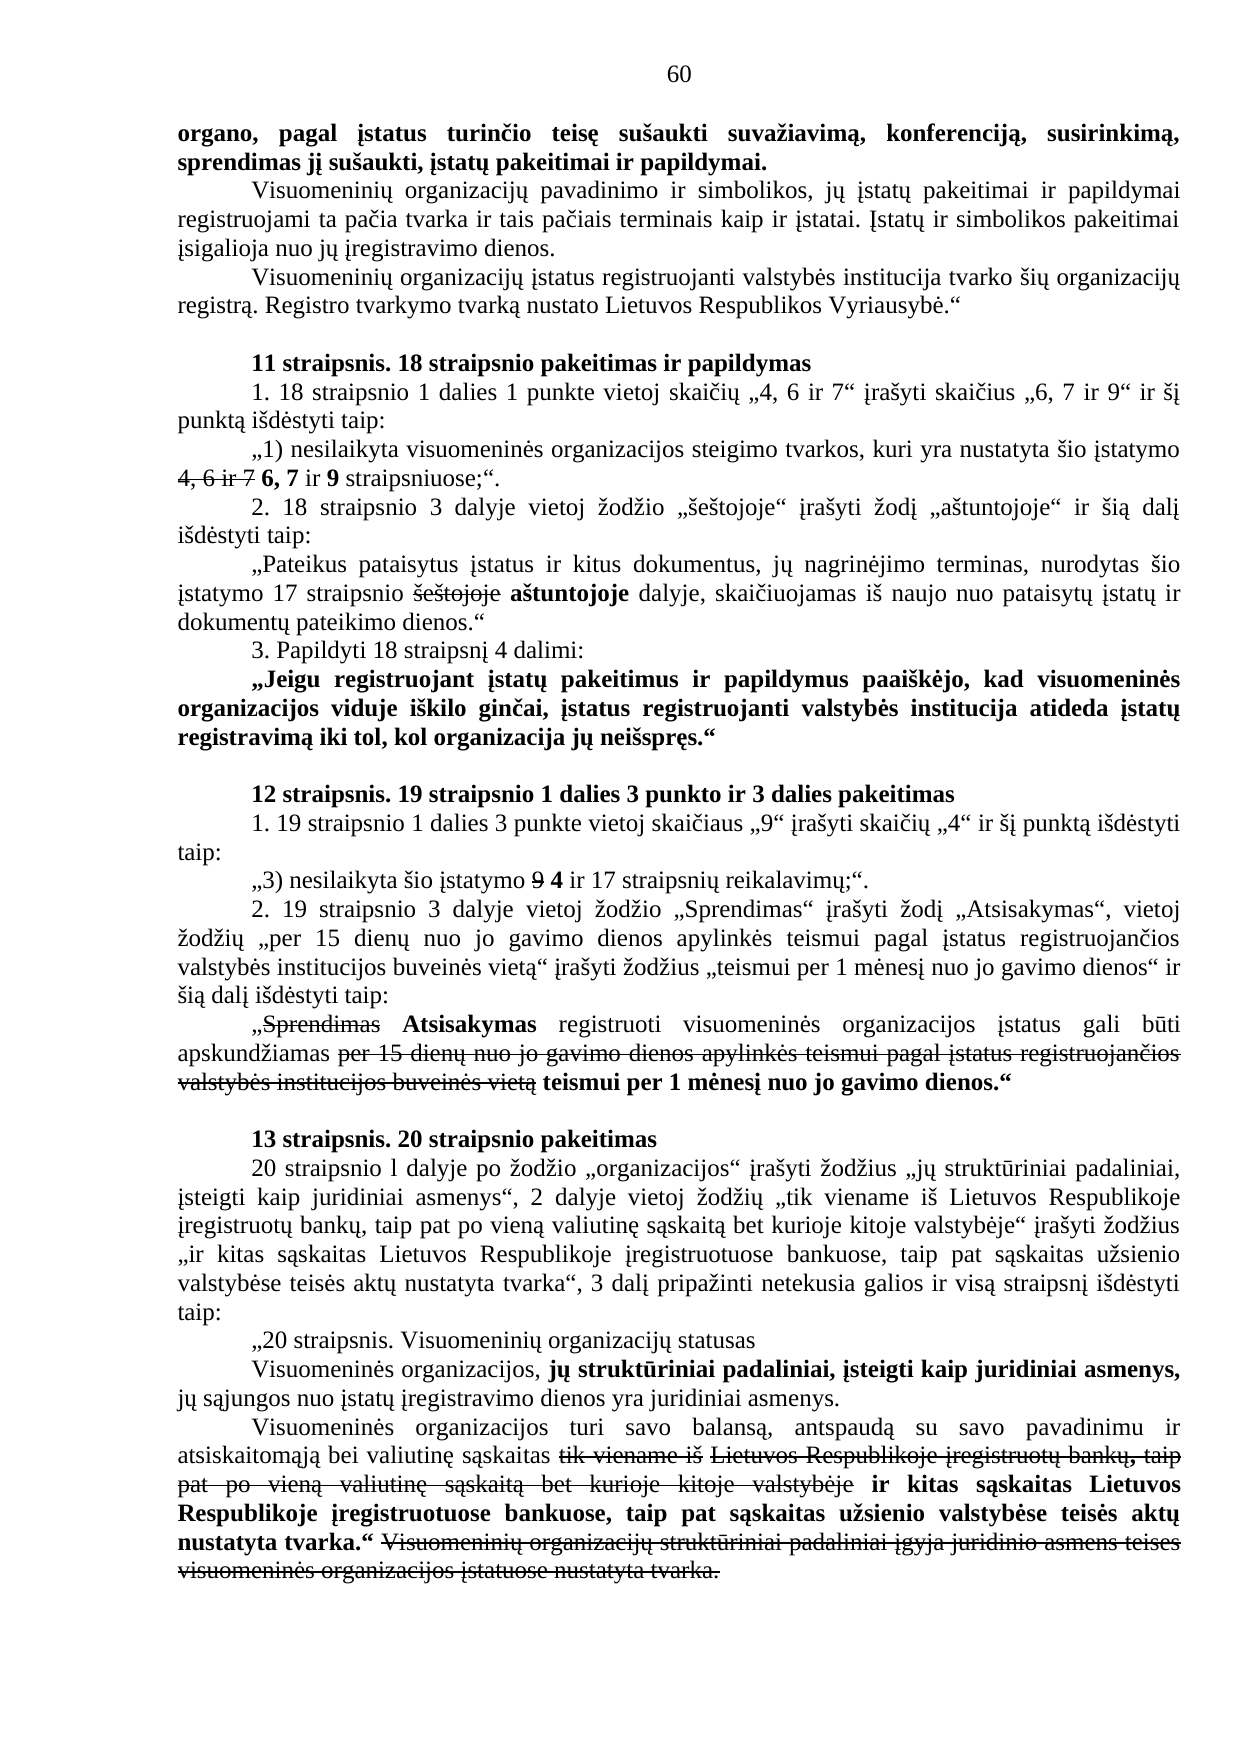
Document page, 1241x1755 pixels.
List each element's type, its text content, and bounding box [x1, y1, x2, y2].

text 1. 19 straipsnio 1 dalies 3 punkte vietoj skaičiaus „9“ įrašyti skaičių „4“ ir šį punktą išdėstyti taip: [177, 808, 1181, 866]
text 11 straipsnis. 18 straipsnio pakeitimas ir papildymas [177, 348, 1181, 377]
text Visuomeninių organizacijų pavadinimo ir simbolikos, jų įstatų pakeitimai ir papildymai registruojami ta pačia tvarka ir tais pačiais terminais kaip ir įstatai. Įstatų ir simbolikos pakeitimai įsigalioja nuo jų įregistravimo dienos. [177, 176, 1181, 262]
text 2. 19 straipsnio 3 dalyje vietoj žodžio „Sprendimas“ įrašyti žodį „Atsisakymas“, vietoj žodžių „per 15 dienų nuo jo gavimo dienos apylinkės teismui pagal įstatus registruojančios valstybės institucijos buveinės vietą“ įrašyti žodžius „teismui per 1 mėnesį nuo jo gavimo dienos“ ir šią dalį išdėstyti taip: [177, 894, 1181, 1009]
text „1) nesilaikyta visuomeninės organizacijos steigimo tvarkos, kuri yra nustatyta šio įstatymo 4, 6 ir 7 6, 7 ir 9 straipsniuose;“. [177, 434, 1181, 492]
text „Sprendimas Atsisakymas registruoti visuomeninės organizacijos įstatus gali būti apskundžiamas per 15 dienų nuo jo gavimo dienos apylinkės teismui pagal įstatus registruojančios valstybės institucijos buveinės vietą teismui per 1 mėnesį nuo jo gavimo dienos.“ [177, 1009, 1181, 1096]
text Visuomeninių organizacijų įstatus registruojanti valstybės institucija tvarko šių organizacijų registrą. Registro tvarkymo tvarką nustato Lietuvos Respublikos Vyriausybė.“ [177, 262, 1181, 319]
text „Pateikus pataisytus įstatus ir kitus dokumentus, jų nagrinėjimo terminas, nurodytas šio įstatymo 17 straipsnio šeštojoje aštuntojoje dalyje, skaičiuojamas iš naujo nuo pataisytų įstatų ir dokumentų pateikimo dienos.“ [177, 549, 1181, 636]
text 13 straipsnis. 20 straipsnio pakeitimas [177, 1124, 1181, 1153]
text „3) nesilaikyta šio įstatymo 9 4 ir 17 straipsnių reikalavimų;“. [177, 866, 1181, 894]
text Visuomeninės organizacijos, jų struktūriniai padaliniai, įsteigti kaip juridiniai asmenys, jų sąjungos nuo įstatų įregistravimo dienos yra juridiniai asmenys. [177, 1354, 1181, 1412]
text 12 straipsnis. 19 straipsnio 1 dalies 3 punkto ir 3 dalies pakeitimas [177, 779, 1181, 808]
text „20 straipsnis. Visuomeninių organizacijų statusas [177, 1326, 1181, 1354]
text „Jeigu registruojant įstatų pakeitimus ir papildymus paaiškėjo, kad visuomeninės organizacijos viduje iškilo ginčai, įstatus registruojanti valstybės institucija atideda įstatų registravimą iki tol, kol organizacija jų neišspręs.“ [177, 664, 1181, 751]
text organo, pagal įstatus turinčio teisę sušaukti suvažiavimą, konferenciją, susirinkimą, sprendimas jį sušaukti, įstatų pakeitimai ir papildymai. [177, 118, 1181, 176]
text 3. Papildyti 18 straipsnį 4 dalimi: [177, 636, 1181, 664]
text 20 straipsnio l dalyje po žodžio „organizacijos“ įrašyti žodžius „jų struktūriniai padaliniai, įsteigti kaip juridiniai asmenys“, 2 dalyje vietoj žodžių „tik viename iš Lietuvos Respublikoje įregistruotų bankų, taip pat po vieną valiutinę sąskaitą bet kurioje kitoje valstybėje“ įrašyti žodžius „ir kitas sąskaitas Lietuvos Respublikoje įregistruotuose bankuose, taip pat sąskaitas užsienio valstybėse teisės aktų nustatyta tvarka“, 3 dalį pripažinti netekusia galios ir visą straipsnį išdėstyti taip: [177, 1153, 1181, 1326]
text 1. 18 straipsnio 1 dalies 1 punkte vietoj skaičių „4, 6 ir 7“ įrašyti skaičius „6, 7 ir 9“ ir šį punktą išdėstyti taip: [177, 377, 1181, 434]
text Visuomeninės organizacijos turi savo balansą, antspaudą su savo pavadinimu ir atsiskaitomąją bei valiutinę sąskaitas tik viename iš Lietuvos Respublikoje įregistruotų bankų, taip pat po vieną valiutinę sąskaitą bet kurioje kitoje valstybėje ir kitas sąskaitas Lietuvos Respublikoje įregistruotuose bankuose, taip pat sąskaitas užsienio valstybėse teisės aktų nustatyta tvarka.“ Visuomeninių organizacijų struktūriniai padaliniai įgyja juridinio asmens teises visuomeninės organizacijos įstatuose nustatyta tvarka. [177, 1412, 1181, 1584]
text 2. 18 straipsnio 3 dalyje vietoj žodžio „šeštojoje“ įrašyti žodį „aštuntojoje“ ir šią dalį išdėstyti taip: [177, 492, 1181, 549]
